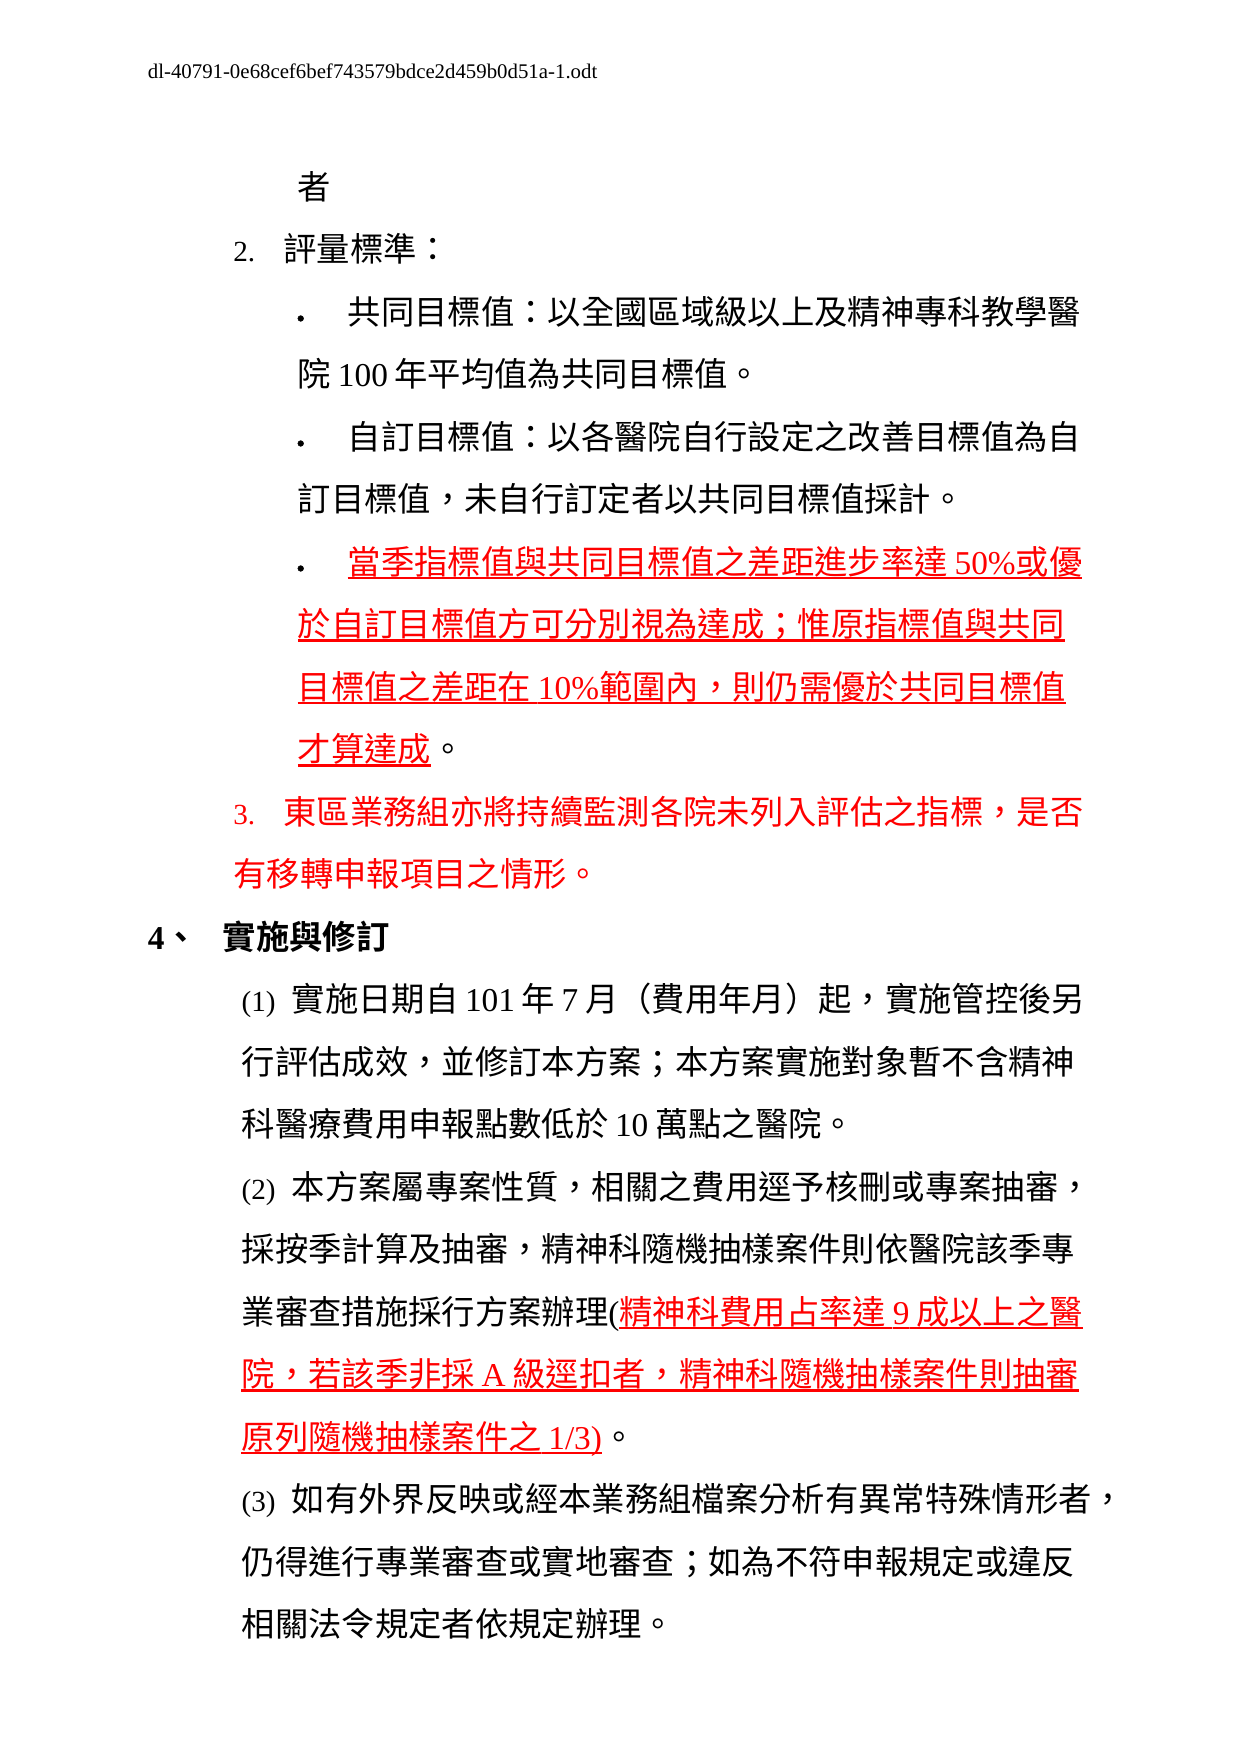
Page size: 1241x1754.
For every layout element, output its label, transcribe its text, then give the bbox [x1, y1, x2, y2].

list 東區業務組亦將持續監測各院未列入評估之指標，是否有移轉申報項目之情形。 [233, 768, 1092, 893]
list 共同目標值：以全國區域級以上及精神專科教學醫院100年平均值為共同目標值。 [298, 268, 1092, 393]
list 自訂目標值：以各醫院自行設定之改善目標值為自訂目標值，未自行訂定者以共同目標值採計。 [298, 393, 1092, 518]
list 評量標準： [233, 206, 1092, 268]
list 實施日期自101年7月（費用年月）起，實施管控後另行評估成效，並修訂本方案；本方案實施對象暫不含精神科醫療費用申報點數低於10萬點之醫院。 [241, 956, 1092, 1143]
list 以上各項精神醫療治療項目均僅擷取醫令類別為2者 [298, 143, 1092, 206]
list 當季指標值與共同目標值之差距進步率達50%或優於自訂目標值方可分別視為達成；惟原指標值與共同目標值之差距在10%範圍內，則仍需優於共同目標值才算達成。 [298, 518, 1092, 768]
list 如有外界反映或經本業務組檔案分析有異常特殊情形者，仍得進行專業審查或實地審查；如為不符申報規定或違反相關法令規定者依規定辦理。 [241, 1456, 1092, 1643]
list 本方案屬專案性質，相關之費用逕予核刪或專案抽審，採按季計算及抽審，精神科隨機抽樣案件則依醫院該季專業審查措施採行方案辦理(精神科費用占率達9成以上之醫院，若該季非採A級逕扣者，精神科隨機抽樣案件則抽審原列隨機抽樣案件之1/3)。 [241, 1143, 1092, 1456]
list 實施與修訂 [148, 893, 1092, 956]
